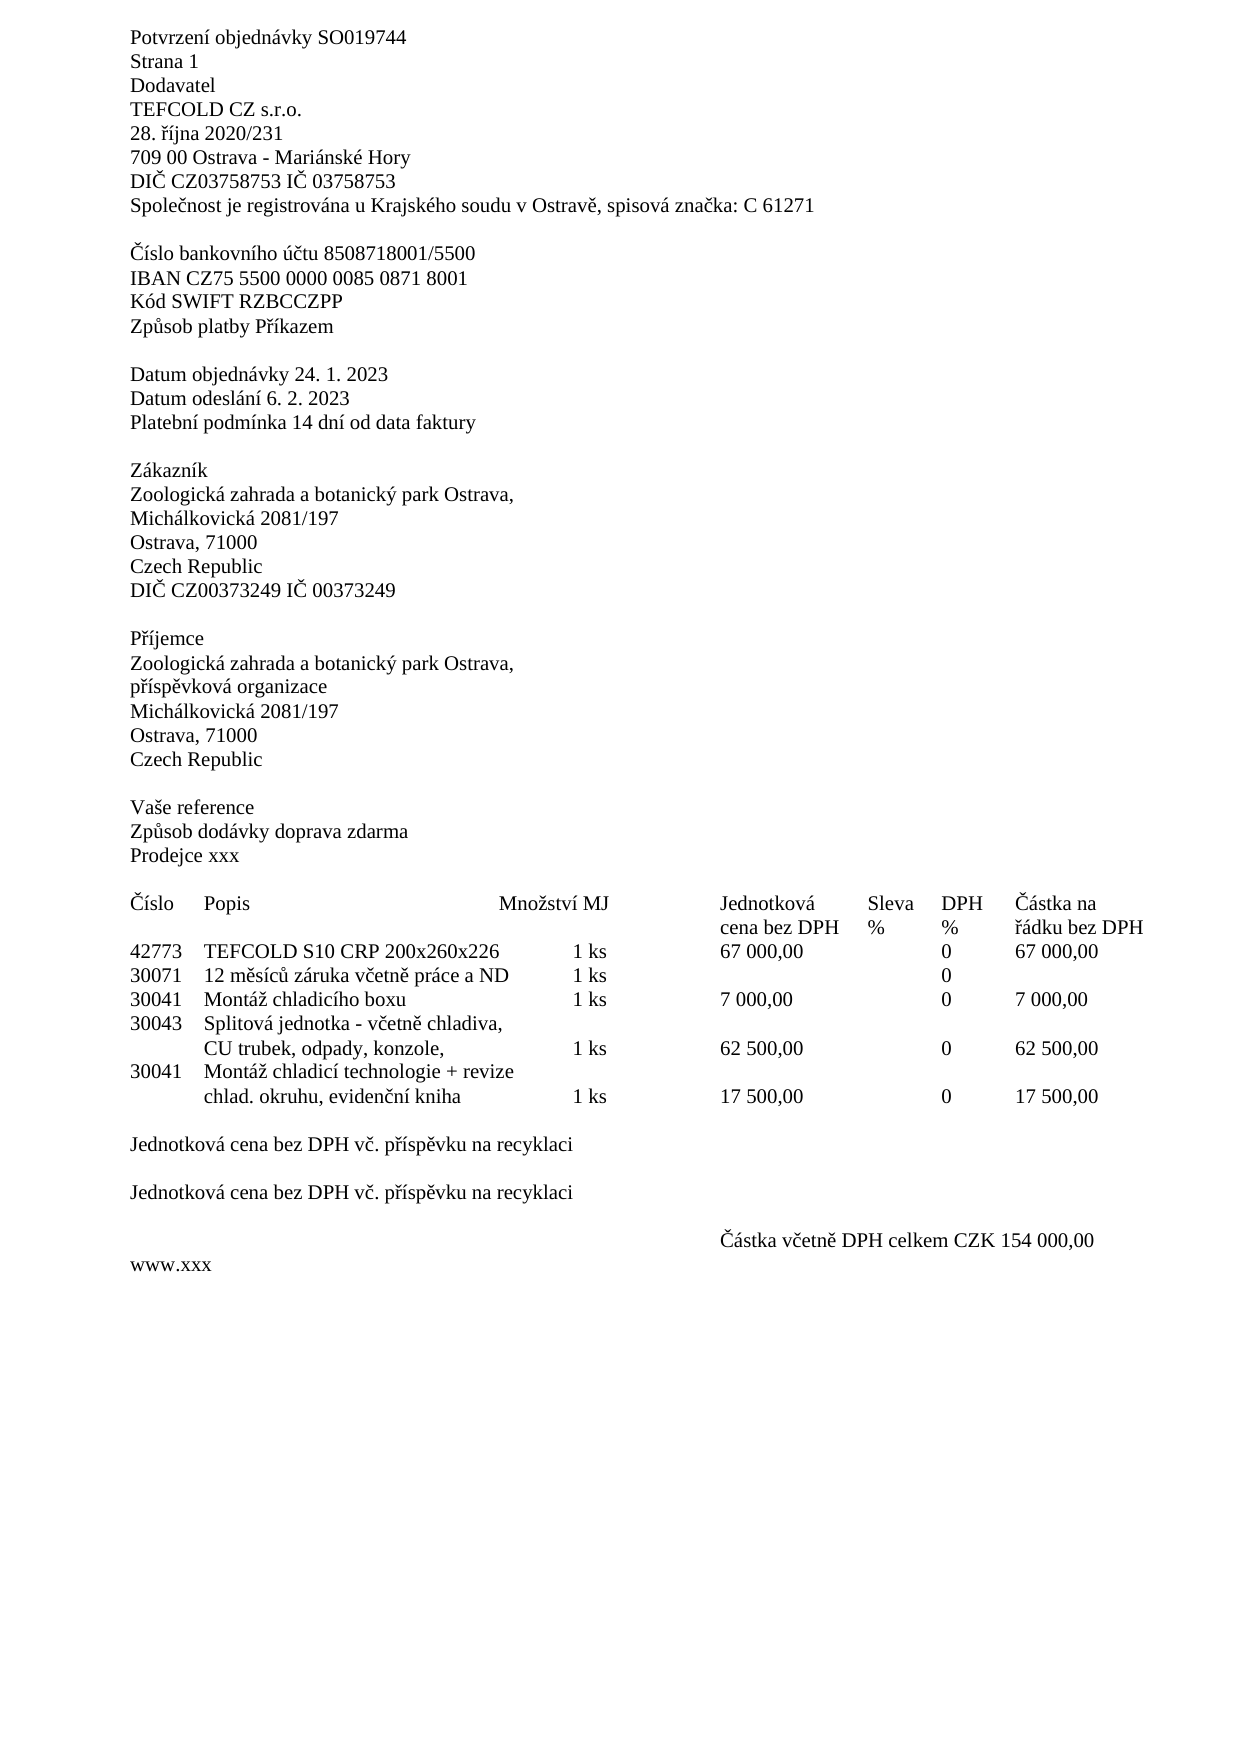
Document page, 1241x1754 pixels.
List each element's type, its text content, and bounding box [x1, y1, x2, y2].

text CU trubek, odpady, konzole, 1 ks 62 500,00 0 62 500,00 [130, 1035, 1167, 1059]
text 30071 12 měsíců záruka včetně práce a ND 1 ks 0 [130, 963, 1167, 987]
text cena bez DPH % % řádku bez DPH [130, 915, 1167, 939]
text Michálkovická 2081/197 [130, 698, 1167, 723]
text Zoologická zahrada a botanický park Ostrava, [130, 650, 1167, 674]
text Kód SWIFT RZBCCZPP [130, 289, 1167, 313]
text Číslo Popis Množství MJ Jednotková Sleva DPH Částka na [130, 891, 1167, 915]
text Zákazník [130, 458, 1167, 482]
text www.xxx [130, 1252, 1167, 1276]
text Datum odeslání 6. 2. 2023 [130, 386, 1167, 410]
text Potvrzení objednávky SO019744 [130, 25, 1167, 49]
text Způsob platby Příkazem [130, 313, 1167, 338]
text Číslo bankovního účtu 8508718001/5500 [130, 241, 1167, 265]
text Platební podmínka 14 dní od data faktury [130, 410, 1167, 434]
text chlad. okruhu, evidenční kniha 1 ks 17 500,00 0 17 500,00 [130, 1083, 1167, 1108]
text Jednotková cena bez DPH vč. příspěvku na recyklaci [130, 1180, 1167, 1204]
text TEFCOLD CZ s.r.o. [130, 97, 1167, 121]
text Ostrava, 71000 [130, 723, 1167, 747]
text Částka včetně DPH celkem CZK 154 000,00 [130, 1228, 1167, 1252]
text Prodejce xxx [130, 843, 1167, 867]
text Datum objednávky 24. 1. 2023 [130, 362, 1167, 386]
text Způsob dodávky doprava zdarma [130, 819, 1167, 843]
text Jednotková cena bez DPH vč. příspěvku na recyklaci [130, 1132, 1167, 1156]
text DIČ CZ00373249 IČ 00373249 [130, 578, 1167, 602]
text Strana 1 [130, 49, 1167, 73]
text 28. října 2020/231 [130, 121, 1167, 145]
text Vaše reference [130, 795, 1167, 819]
text 30043 Splitová jednotka - včetně chladiva, [130, 1011, 1167, 1035]
text DIČ CZ03758753 IČ 03758753 [130, 169, 1167, 193]
text Ostrava, 71000 [130, 530, 1167, 554]
text Zoologická zahrada a botanický park Ostrava, [130, 482, 1167, 506]
text Dodavatel [130, 73, 1167, 97]
text Příjemce [130, 626, 1167, 650]
text 30041 Montáž chladicího boxu 1 ks 7 000,00 0 7 000,00 [130, 987, 1167, 1011]
text 42773 TEFCOLD S10 CRP 200x260x226 1 ks 67 000,00 0 67 000,00 [130, 939, 1167, 963]
text Michálkovická 2081/197 [130, 506, 1167, 530]
text IBAN CZ75 5500 0000 0085 0871 8001 [130, 265, 1167, 289]
text Czech Republic [130, 747, 1167, 771]
text Czech Republic [130, 554, 1167, 578]
text 709 00 Ostrava - Mariánské Hory [130, 145, 1167, 169]
text 30041 Montáž chladicí technologie + revize [130, 1059, 1167, 1083]
text příspěvková organizace [130, 674, 1167, 698]
text Společnost je registrována u Krajského soudu v Ostravě, spisová značka: C 61271 [130, 193, 1167, 217]
